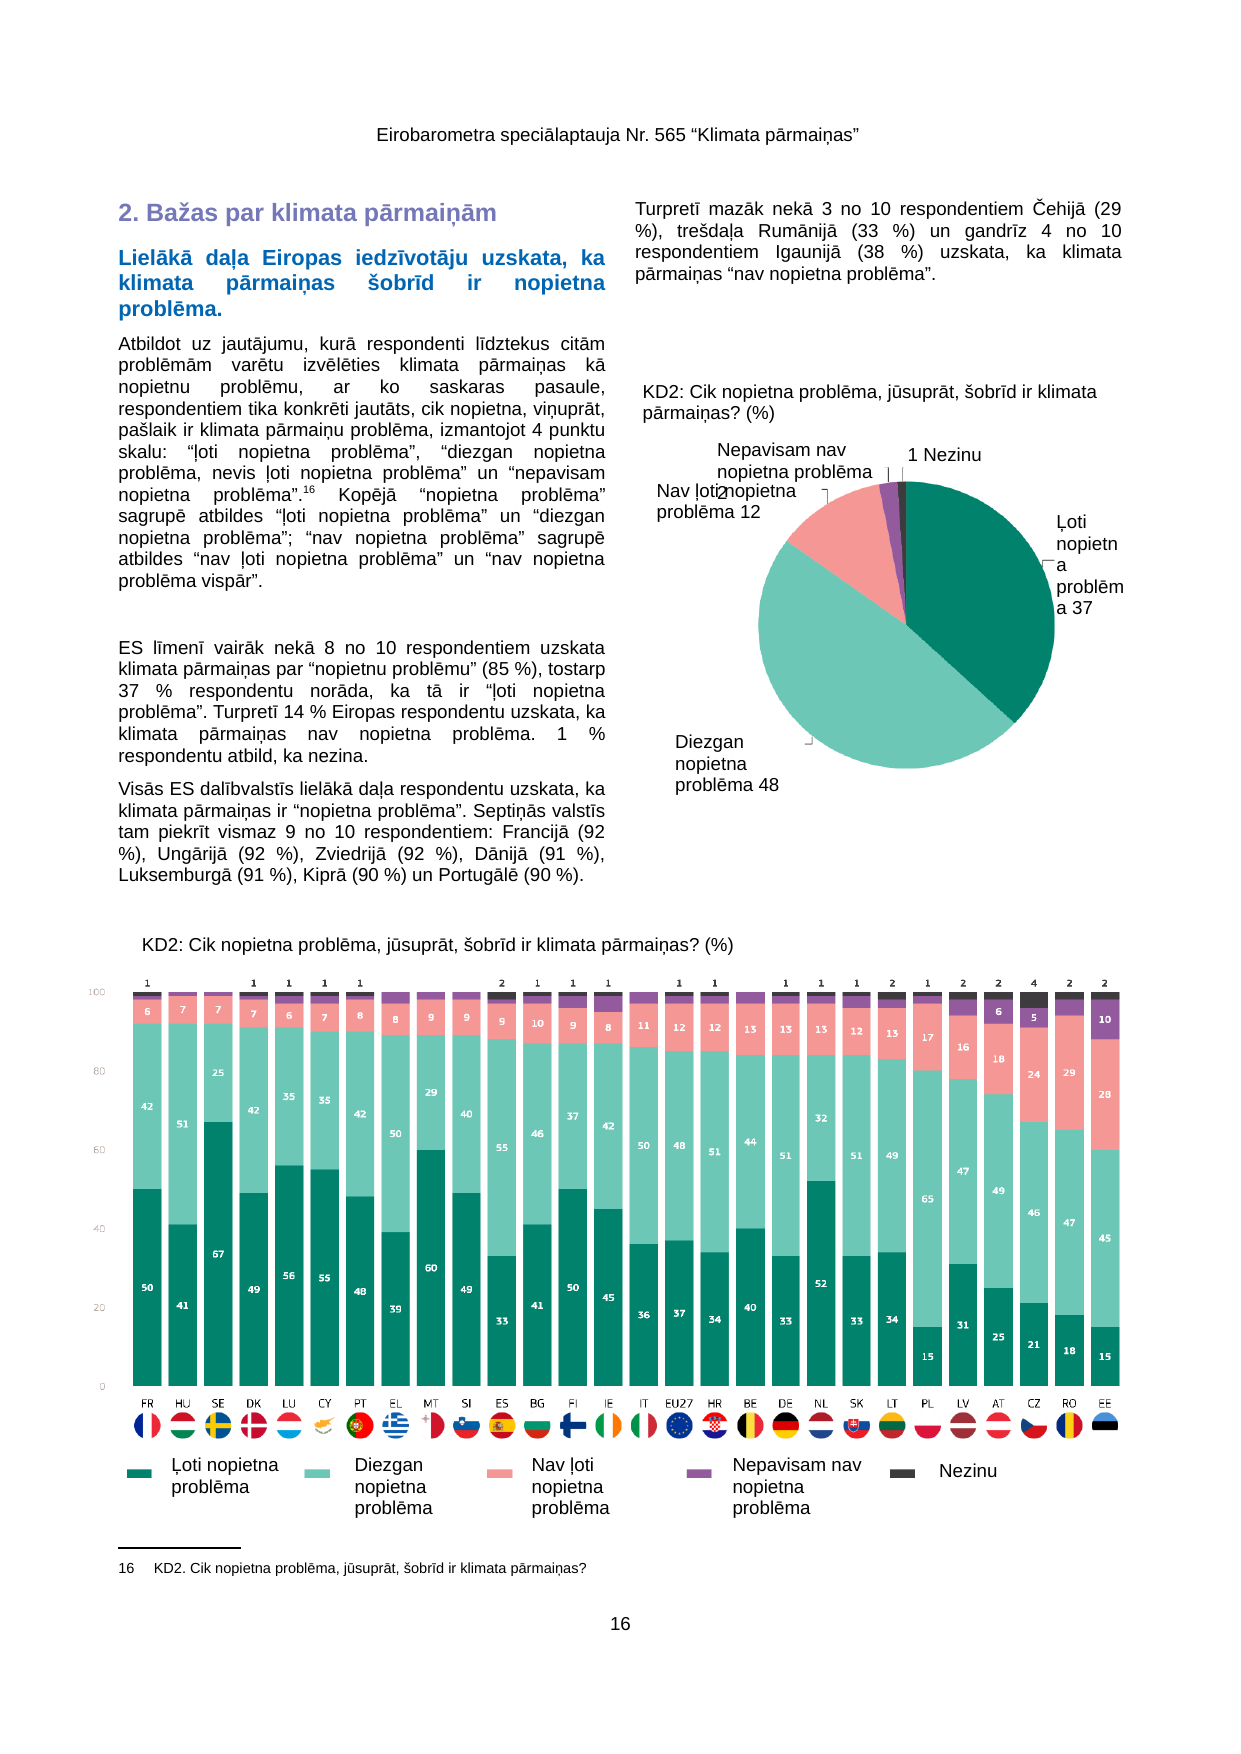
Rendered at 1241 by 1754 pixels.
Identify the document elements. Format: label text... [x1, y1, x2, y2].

text Turpretī mazāk nekā 3 no 10 respondentiem Čehijā (29 %), trešdaļa Rumānijā (33 %) un gandrīz 4 no 10 respondentiem Igaunijā (38 %) uzskata, ka klimata pārmaiņas “nav nopietna problēma”. [635, 198, 1122, 284]
subtitle 2. Bažas par klimata pārmaiņām [118, 198, 605, 227]
picture [535, 1458, 542, 1469]
picture [753, 462, 1055, 771]
text Visās ES dalībvalstīs lielākā daļa respondentu uzskata, ka klimata pārmaiņas ir “nopietna problēma”. Septiņās valstīs tam piekrīt vismaz 9 no 10 respondentiem: Francijā (92 %), Ungārijā (92 %), Zviedrijā (92 %), Dānijā (91 %), Luksemburgā (91 %), Kiprā (90 %) un Portugālē (90 %). [118, 778, 605, 886]
picture [357, 1460, 365, 1470]
text Atbildot uz jautājumu, kurā respondenti līdztekus citām problēmām varētu izvēlēties klimata pārmaiņas kā nopietnu problēmu, ar ko saskaras pasaule, respondentiem tika konkrēti jautāts, cik nopietna, viņuprāt, pašlaik ir klimata pārmaiņu problēma, izmantojot 4 punktu skalu: “ļoti nopietna problēma”, “diezgan nopietna problēma, nevis ļoti nopietna problēma” un “nepavisam nopietna problēma”. Kopējā “nopietna problēma” sagrupē atbildes “ļoti nopietna problēma” un “diezgan nopietna problēma”; “nav nopietna problēma” sagrupē atbildes “nav ļoti nopietna problēma” un “nav nopietna problēma vispār”. [118, 333, 605, 591]
text KD2. Cik nopietna problēma, jūsuprāt, šobrīd ir klimata pārmaiņas? [118, 1560, 605, 1577]
picture [121, 1458, 919, 1484]
picture [736, 1458, 743, 1469]
picture [85, 974, 1126, 1451]
text Lielākā daļa Eiropas iedzīvotāju uzskata, ka klimata pārmaiņas šobrīd ir nopietna problēma. [118, 245, 605, 321]
text ES līmenī vairāk nekā 8 no 10 respondentiem uzskata klimata pārmaiņas par “nopietnu problēmu” (85 %), tostarp 37 % respondentu norāda, ka tā ir “ļoti nopietna problēma”. Turpretī 14 % Eiropas respondentu uzskata, ka klimata pārmaiņas nav nopietna problēma. 1 % respondentu atbild, ka nezina. [118, 637, 605, 766]
